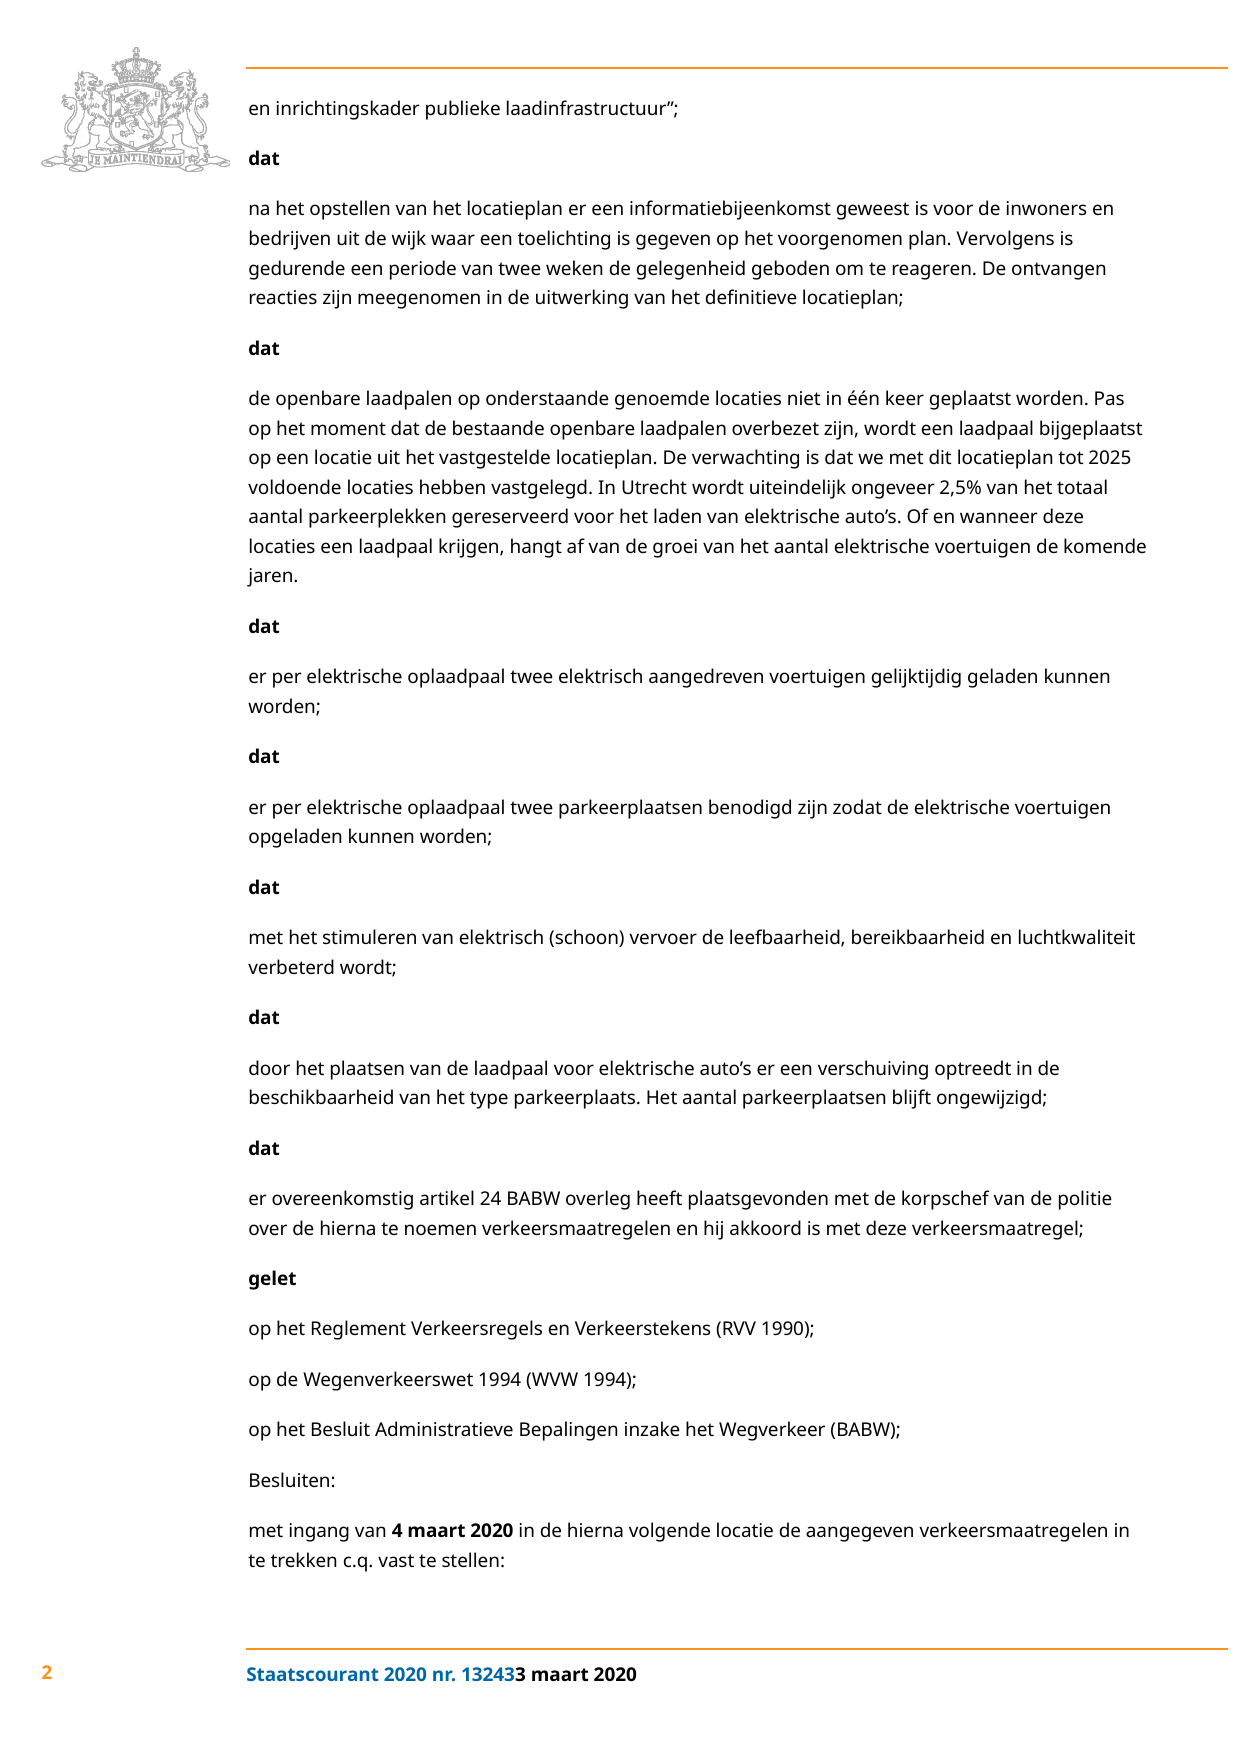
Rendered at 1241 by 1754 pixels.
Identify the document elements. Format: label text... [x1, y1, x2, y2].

text op de Wegenverkeerswet 1994 (WVW 1994); [248, 1366, 1152, 1392]
text na het opstellen van het locatieplan er een informatiebijeenkomst geweest is voor de inwoners en bedrijven uit de wijk waar een toelichting is gegeven op het voorgenomen plan. Vervolgens is gedurende een periode van twee weken de gelegenheid geboden om te reageren. De ontvangen reacties zijn meegenomen in de uitwerking van het definitieve locatieplan; [248, 196, 1152, 310]
text gelet [248, 1265, 1152, 1291]
text dat [248, 613, 1152, 639]
text er overeenkomstig artikel 24 BABW overleg heeft plaatsgevonden met de korpschef van de politie over de hierna te noemen verkeersmaatregelen en hij akkoord is met deze verkeersmaatregel; [248, 1185, 1152, 1241]
text de openbare laadpalen op onderstaande genoemde locaties niet in één keer geplaatst worden. Pas op het moment dat de bestaande openbare laadpalen overbezet zijn, wordt een laadpaal bijgeplaatst op een locatie uit het vastgestelde locatieplan. De verwachting is dat we met dit locatieplan tot 2025 voldoende locaties hebben vastgelegd. In Utrecht wordt uiteindelijk ongeveer 2,5% van het totaal aantal parkeerplekken gereserveerd voor het laden van elektrische auto’s. Of en wanneer deze locaties een laadpaal krijgen, hangt af van de groei van het aantal elektrische voertuigen de komende jaren. [248, 385, 1152, 588]
text dat [248, 743, 1152, 769]
text met het stimuleren van elektrisch (schoon) vervoer de leefbaarheid, bereikbaarheid en luchtkwaliteit verbeterd wordt; [248, 924, 1152, 980]
text er per elektrische oplaadpaal twee elektrisch aangedreven voertuigen gelijktijdig geladen kunnen worden; [248, 663, 1152, 719]
text er per elektrische oplaadpaal twee parkeerplaatsen benodigd zijn zodat de elektrische voertuigen opgeladen kunnen worden; [248, 794, 1152, 849]
text op het Besluit Administratieve Bepalingen inzake het Wegverkeer (BABW); [248, 1416, 1152, 1442]
text dat [248, 1135, 1152, 1161]
text dat [248, 1004, 1152, 1030]
text op het Reglement Verkeersregels en Verkeerstekens (RVV 1990); [248, 1316, 1152, 1341]
text en inrichtingskader publieke laadinfrastructuur”; [248, 95, 1152, 121]
text door het plaatsen van de laadpaal voor elektrische auto’s er een verschuiving optreedt in de beschikbaarheid van het type parkeerplaats. Het aantal parkeerplaatsen blijft ongewijzigd; [248, 1055, 1152, 1110]
text dat [248, 145, 1152, 171]
text met ingang van 4 maart 2020 in de hierna volgende locatie de aangegeven verkeersmaatregelen in te trekken c.q. vast te stellen: [248, 1517, 1152, 1573]
text Besluiten: [248, 1467, 1152, 1493]
picture [41, 47, 231, 172]
text dat [248, 874, 1152, 900]
text dat [248, 335, 1152, 361]
